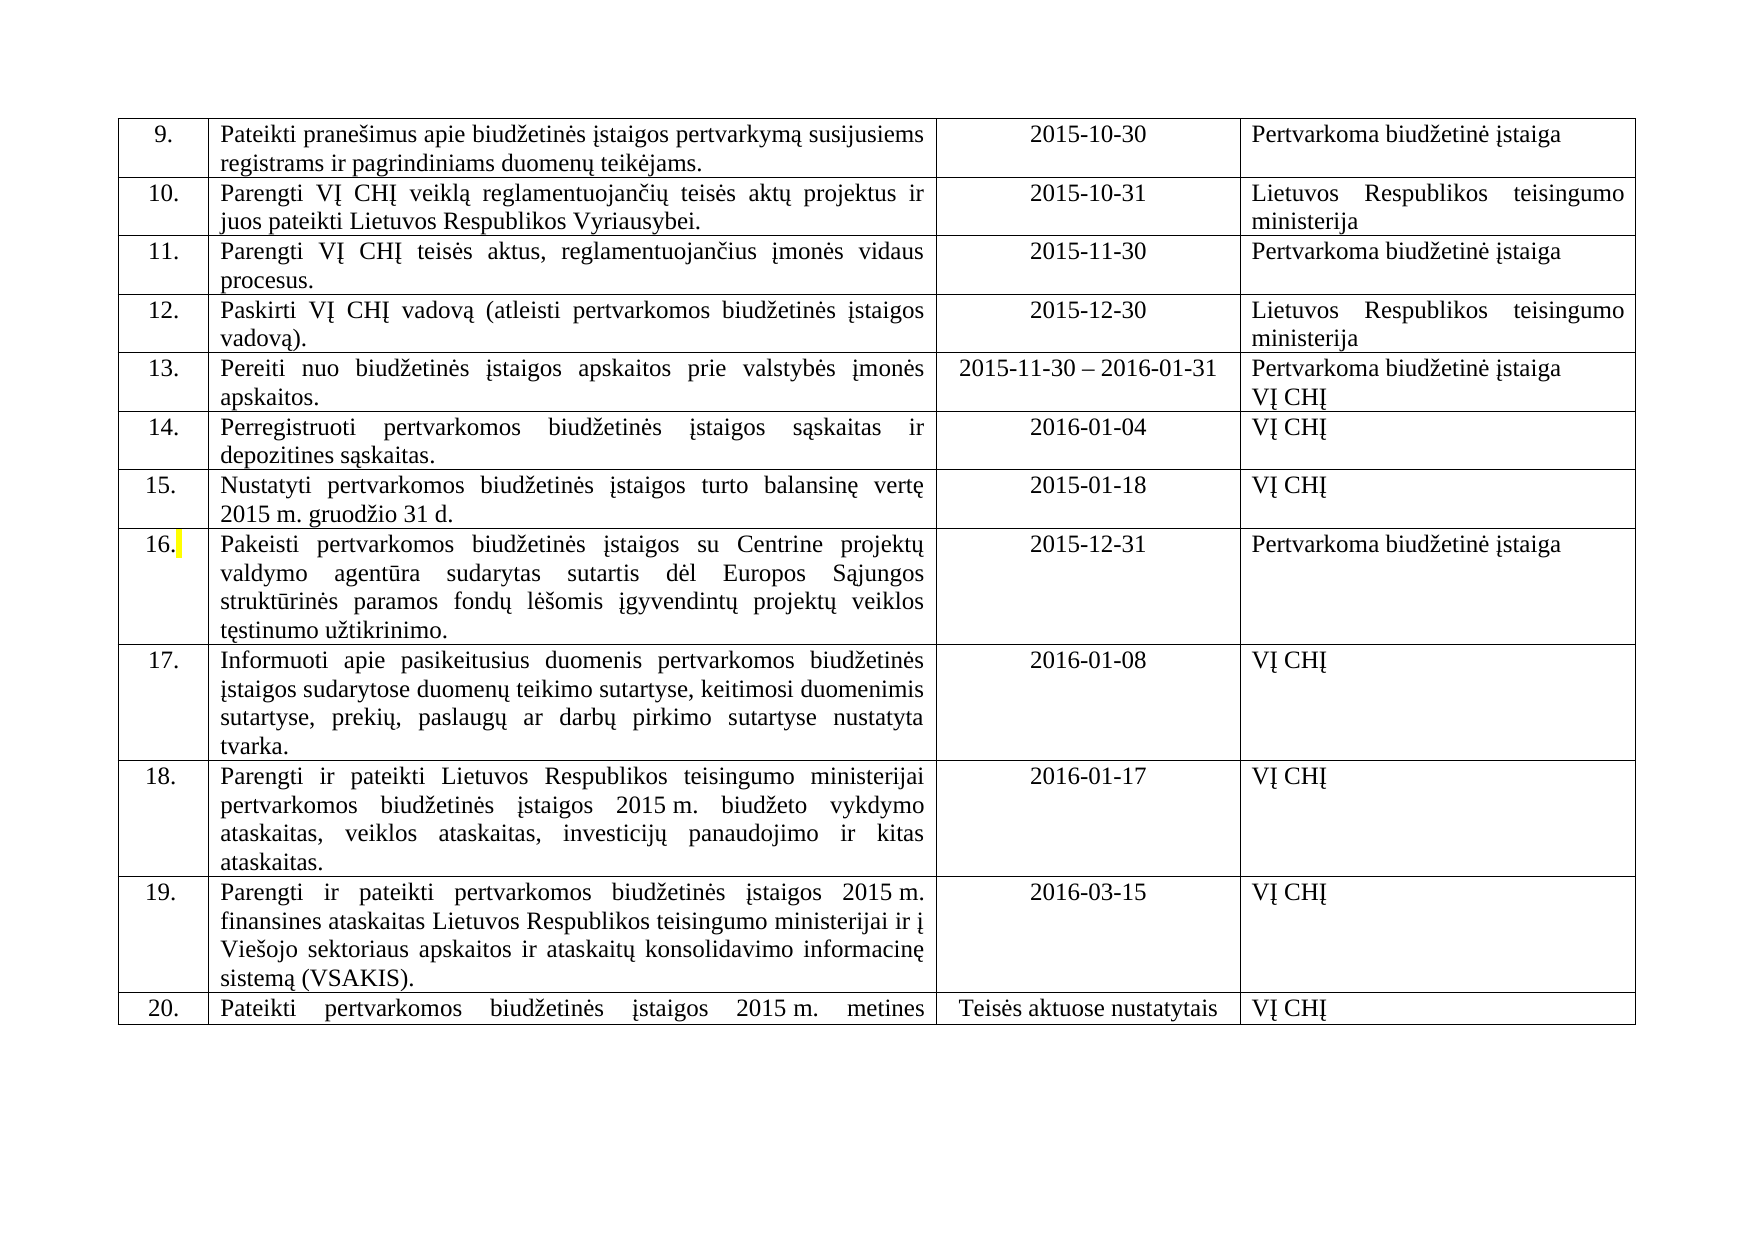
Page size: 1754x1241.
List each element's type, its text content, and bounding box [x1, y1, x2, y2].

table_cell 2015-12-30 [937, 295, 1240, 352]
table_cell 9. [119, 119, 208, 177]
table_cell Pertvarkoma biudžetinė įstaiga [1241, 529, 1635, 644]
table_cell 11. [119, 236, 208, 294]
table_cell 20. [119, 993, 208, 1023]
table_cell 2015-01-18 [937, 470, 1240, 528]
table_cell Pertvarkoma biudžetinė įstaiga VĮ CHĮ [1241, 353, 1635, 411]
table_cell Paskirti VĮ CHĮ vadovą (atleisti pertvarkomos biudžetinės įstaigos vadovą). [209, 295, 936, 352]
table_cell Pateikti pertvarkomos biudžetinės įstaigos 2015 m. metines [209, 993, 936, 1023]
table_cell 19. [119, 877, 208, 992]
table_cell 18. [119, 761, 208, 876]
table_cell Pertvarkoma biudžetinė įstaiga [1241, 119, 1635, 177]
table_cell VĮ CHĮ [1241, 761, 1635, 876]
table_cell 2016-01-17 [937, 761, 1240, 876]
table_cell VĮ CHĮ [1241, 993, 1635, 1023]
table_cell VĮ CHĮ [1241, 470, 1635, 528]
table_cell Perregistruoti pertvarkomos biudžetinės įstaigos sąskaitas ir depozitines sąskaitas. [209, 412, 936, 469]
table_cell 2015-11-30 [937, 236, 1240, 294]
table_cell 2015-11-30 – 2016-01-31 [937, 353, 1240, 411]
table_cell Parengti ir pateikti pertvarkomos biudžetinės įstaigos 2015 m. finansines ataskaitas Lietuvos Respublikos teisingumo ministerijai ir į Viešojo sektoriaus apskaitos ir ataskaitų konsolidavimo informacinę sistemą (VSAKIS). [209, 877, 936, 992]
table_cell Parengti ir pateikti Lietuvos Respublikos teisingumo ministerijai pertvarkomos biudžetinės įstaigos 2015 m. biudžeto vykdymo ataskaitas, veiklos ataskaitas, investicijų panaudojimo ir kitas ataskaitas. [209, 761, 936, 876]
table_cell 16. [119, 529, 208, 644]
table_cell 10. [119, 178, 208, 235]
table_cell Parengti VĮ CHĮ veiklą reglamentuojančių teisės aktų projektus ir juos pateikti Lietuvos Respublikos Vyriausybei. [209, 178, 936, 235]
table_cell Nustatyti pertvarkomos biudžetinės įstaigos turto balansinę vertę 2015 m. gruodžio 31 d. [209, 470, 936, 528]
table_cell 15. [119, 470, 208, 528]
table_cell Pateikti pranešimus apie biudžetinės įstaigos pertvarkymą susijusiems registrams ir pagrindiniams duomenų teikėjams. [209, 119, 936, 177]
table_cell Pertvarkoma biudžetinė įstaiga [1241, 236, 1635, 294]
table_cell Pereiti nuo biudžetinės įstaigos apskaitos prie valstybės įmonės apskaitos. [209, 353, 936, 411]
table_cell 14. [119, 412, 208, 469]
table_cell VĮ CHĮ [1241, 877, 1635, 992]
table_cell VĮ CHĮ [1241, 412, 1635, 469]
table_cell Parengti VĮ CHĮ teisės aktus, reglamentuojančius įmonės vidaus procesus. [209, 236, 936, 294]
table_cell 2016-01-08 [937, 645, 1240, 760]
table_cell VĮ CHĮ [1241, 645, 1635, 760]
table_cell Teisės aktuose nustatytais [937, 993, 1240, 1023]
table_cell Pakeisti pertvarkomos biudžetinės įstaigos su Centrine projektų valdymo agentūra sudarytas sutartis dėl Europos Sąjungos struktūrinės paramos fondų lėšomis įgyvendintų projektų veiklos tęstinumo užtikrinimo. [209, 529, 936, 644]
table_cell 2015-10-31 [937, 178, 1240, 235]
table_cell 2016-03-15 [937, 877, 1240, 992]
table_cell 17. [119, 645, 208, 760]
table_cell 13. [119, 353, 208, 411]
table_cell 2016-01-04 [937, 412, 1240, 469]
table_cell Informuoti apie pasikeitusius duomenis pertvarkomos biudžetinės įstaigos sudarytose duomenų teikimo sutartyse, keitimosi duomenimis sutartyse, prekių, paslaugų ar darbų pirkimo sutartyse nustatyta tvarka. [209, 645, 936, 760]
table_cell 2015-12-31 [937, 529, 1240, 644]
table_cell 2015-10-30 [937, 119, 1240, 177]
table_cell Lietuvos Respublikos teisingumo ministerija [1241, 178, 1635, 235]
table_cell Lietuvos Respublikos teisingumo ministerija [1241, 295, 1635, 352]
table_cell 12. [119, 295, 208, 352]
